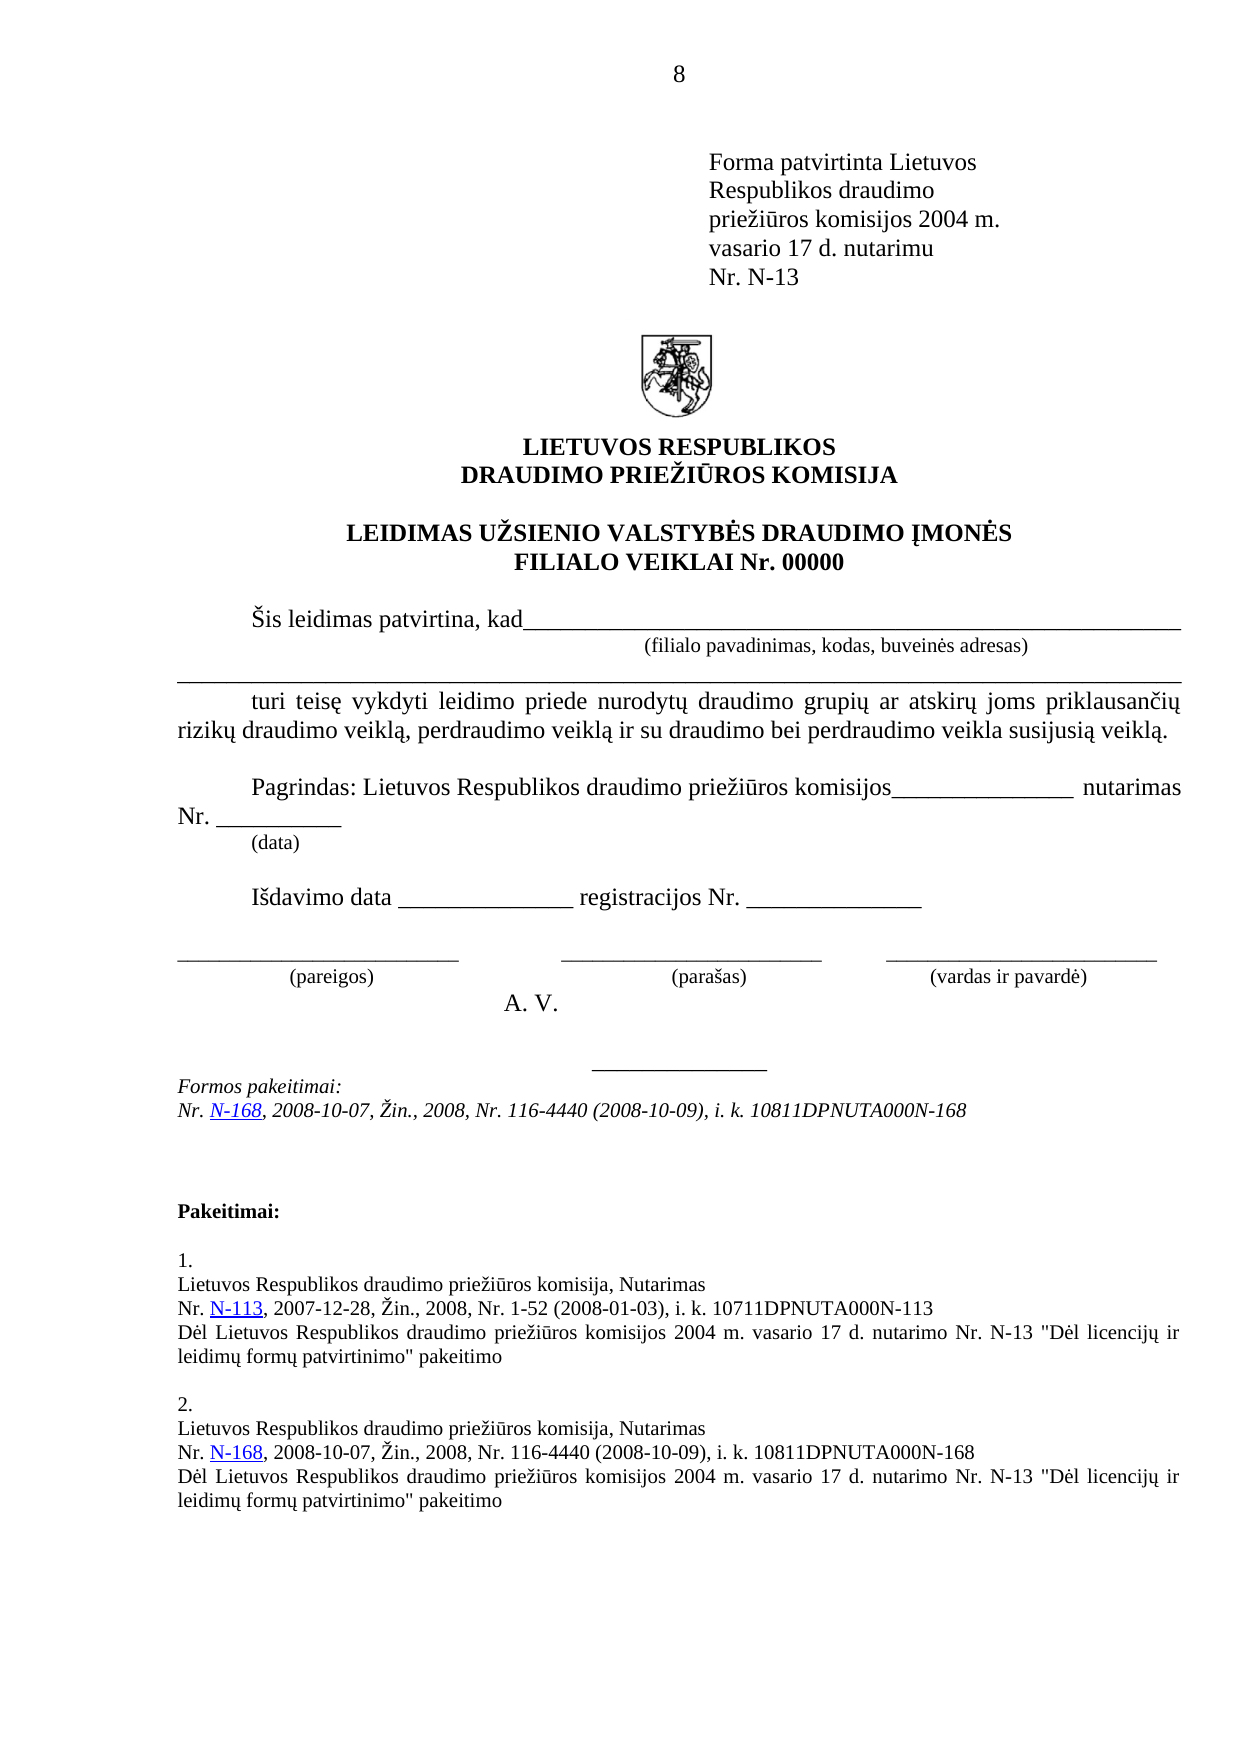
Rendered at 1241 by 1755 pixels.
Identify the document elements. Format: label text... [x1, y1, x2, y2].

text priežiūros komisijos 2004 m. [177, 204, 1181, 233]
text 2. [177, 1392, 1181, 1416]
text (data) [177, 830, 1181, 854]
text ___________________________ _________________________ __________________________ [177, 940, 1181, 964]
text ______________ [177, 1046, 1181, 1074]
text LEIDIMAS UŽSIENIO VALSTYBĖS DRAUDIMO ĮMONĖS [177, 518, 1181, 547]
text (filialo pavadinimas, kodas, buveinės adresas) [177, 633, 1181, 657]
text turi teisę vykdyti leidimo priede nurodytų draudimo grupių ar atskirų joms priklausančių rizikų draudimo veiklą, perdraudimo veiklą ir su draudimo bei perdraudimo veikla susijusią veiklą. [177, 686, 1181, 743]
text 1. [177, 1247, 1181, 1272]
text LIETUVOS RESPUBLIKOS [177, 432, 1181, 461]
text Respublikos draudimo [177, 176, 1181, 204]
text vasario 17 d. nutarimu [177, 233, 1181, 262]
text Šis leidimas patvirtina, kad [177, 604, 1181, 633]
text Dėl Lietuvos Respublikos draudimo priežiūros komisijos 2004 m. vasario 17 d. nutarimo Nr. N-13 "Dėl licencijų ir leidimų formų patvirtinimo" pakeitimo [177, 1464, 1181, 1512]
text Nr. N-168, 2008-10-07, Žin., 2008, Nr. 116-4440 (2008-10-09), i. k. 10811DPNUTA000N-168 [177, 1098, 1181, 1122]
text Nr. N-13 [177, 262, 1181, 291]
text Lietuvos Respublikos draudimo priežiūros komisija, Nutarimas [177, 1272, 1181, 1296]
text Dėl Lietuvos Respublikos draudimo priežiūros komisijos 2004 m. vasario 17 d. nutarimo Nr. N-13 "Dėl licencijų ir leidimų formų patvirtinimo" pakeitimo [177, 1320, 1181, 1368]
text A. V. [448, 988, 1181, 1017]
text Formos pakeitimai: [177, 1074, 1181, 1098]
text Lietuvos Respublikos draudimo priežiūros komisija, Nutarimas [177, 1416, 1181, 1440]
text Pakeitimai: [177, 1199, 1181, 1223]
text Nr. N-113, 2007-12-28, Žin., 2008, Nr. 1-52 (2008-01-03), i. k. 10711DPNUTA000N-113 [177, 1296, 1181, 1320]
text Nr. N-168, 2008-10-07, Žin., 2008, Nr. 116-4440 (2008-10-09), i. k. 10811DPNUTA000N-168 [177, 1440, 1181, 1464]
text (pareigos) (parašas) (vardas ir pavardė) [177, 964, 1181, 988]
text DRAUDIMO PRIEŽIŪROS KOMISIJA [177, 461, 1181, 489]
text Pagrindas: Lietuvos Respublikos draudimo priežiūros komisijos nutarimas Nr. __________ [177, 772, 1181, 830]
text FILIALO VEIKLAI Nr. 00000 [177, 547, 1181, 576]
text Forma patvirtinta Lietuvos [177, 147, 1181, 176]
text Išdavimo data ______________ registracijos Nr. ______________ [177, 882, 1181, 911]
